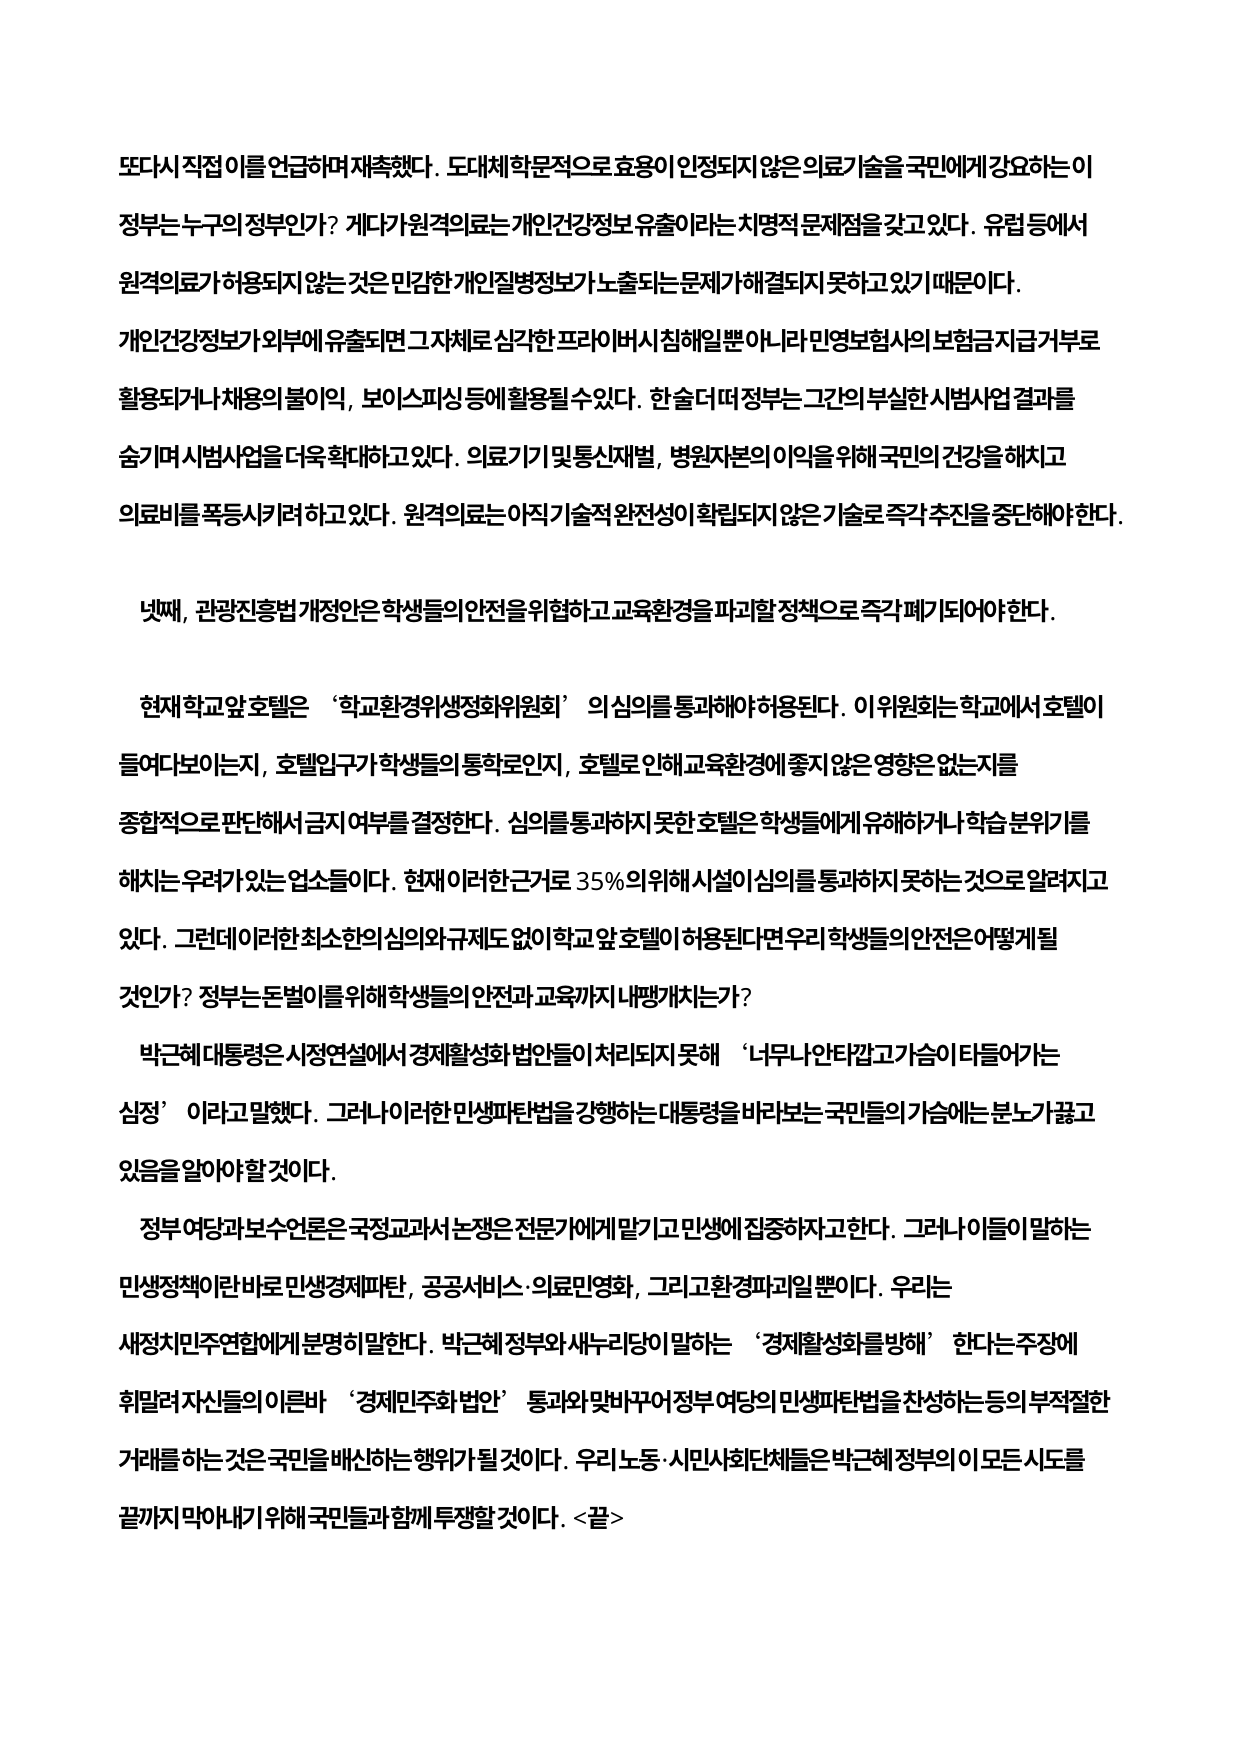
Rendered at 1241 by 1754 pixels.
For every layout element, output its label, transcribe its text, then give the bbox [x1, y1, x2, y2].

text 정부 여당과 보수언론은 국정교과서 논쟁은 전문가에게 맡기고 민생에 집중하자고 한다. 그러나 이들이 말하는 민생정책이란 바로 민생경제파탄, 공공서비스·의료민영화, 그리고 환경파괴일 뿐이다. 우리는 새정치민주연합에게 분명히 말한다. 박근혜 정부와 새누리당이 말하는 ‘경제활성화를 방해’한다는 주장에 휘말려 자신들의 이른바 ‘경제민주화 법안’통과와 맞바꾸어 정부 여당의 민생파탄법을 찬성하는 등의 부적절한 거래를 하는 것은 국민을 배신하는 행위가 될 것이다. 우리 노동·시민사회단체들은 박근혜 정부의 이 모든 시도를 끝까지 막아내기 위해 국민들과 함께 투쟁할 것이다. <끝> [118, 1209, 1122, 1535]
text 박근혜 대통령은 시정연설에서 경제활성화 법안들이 처리되지 못해 ‘너무나 안타깝고 가슴이 타들어가는 심정’이라고 말했다. 그러나 이러한 민생파탄법을 강행하는 대통령을 바라보는 국민들의 가슴에는 분노가 끓고 있음을 알아야 할 것이다. [118, 1035, 1122, 1187]
text 넷째, 관광진흥법 개정안은 학생들의 안전을 위협하고 교육환경을 파괴할 정책으로 즉각 폐기되어야 한다. [118, 591, 1122, 628]
text 현재 학교 앞 호텔은 ‘학교환경위생정화위원회’의 심의를 통과해야 허용된다. 이 위원회는 학교에서 호텔이 들여다보이는지, 호텔입구가 학생들의 통학로인지, 호텔로 인해 교육환경에 좋지 않은 영향은 없는지를 종합적으로 판단해서 금지 여부를 결정한다. 심의를 통과하지 못한 호텔은 학생들에게 유해하거나 학습 분위기를 해치는 우려가 있는 업소들이다. 현재 이러한 근거로 35%의 위해 시설이 심의를 통과하지 못하는 것으로 알려지고 있다. 그런데 이러한 최소한의 심의와 규제도 없이 학교 앞 호텔이 허용된다면 우리 학생들의 안전은 어떻게 될 것인가? 정부는 돈벌이를 위해 학생들의 안전과 교육까지 내팽개치는가? [118, 688, 1122, 1014]
text 또다시 직접 이를 언급하며 재촉했다. 도대체 학문적으로 효용이 인정되지 않은 의료기술을 국민에게 강요하는 이 정부는 누구의 정부인가? 게다가 원격의료는 개인건강정보 유출이라는 치명적 문제점을 갖고 있다. 유럽 등에서 원격의료가 허용되지 않는 것은 민감한 개인질병정보가 노출되는 문제가 해결되지 못하고 있기 때문이다. 개인건강정보가 외부에 유출되면 그 자체로 심각한 프라이버시 침해일 뿐 아니라 민영보험사의 보험금 지급 거부로 활용되거나 채용의 불이익, 보이스피싱 등에 활용될 수 있다. 한 술 더 떠 정부는 그간의 부실한 시범사업 결과를 숨기며 시범사업을 더욱 확대하고 있다. 의료기기 및 통신재벌, 병원자본의 이익을 위해 국민의 건강을 해치고 의료비를 폭등시키려 하고 있다. 원격의료는 아직 기술적 완전성이 확립되지 않은 기술로 즉각 추진을 중단해야 한다. [118, 148, 1122, 531]
